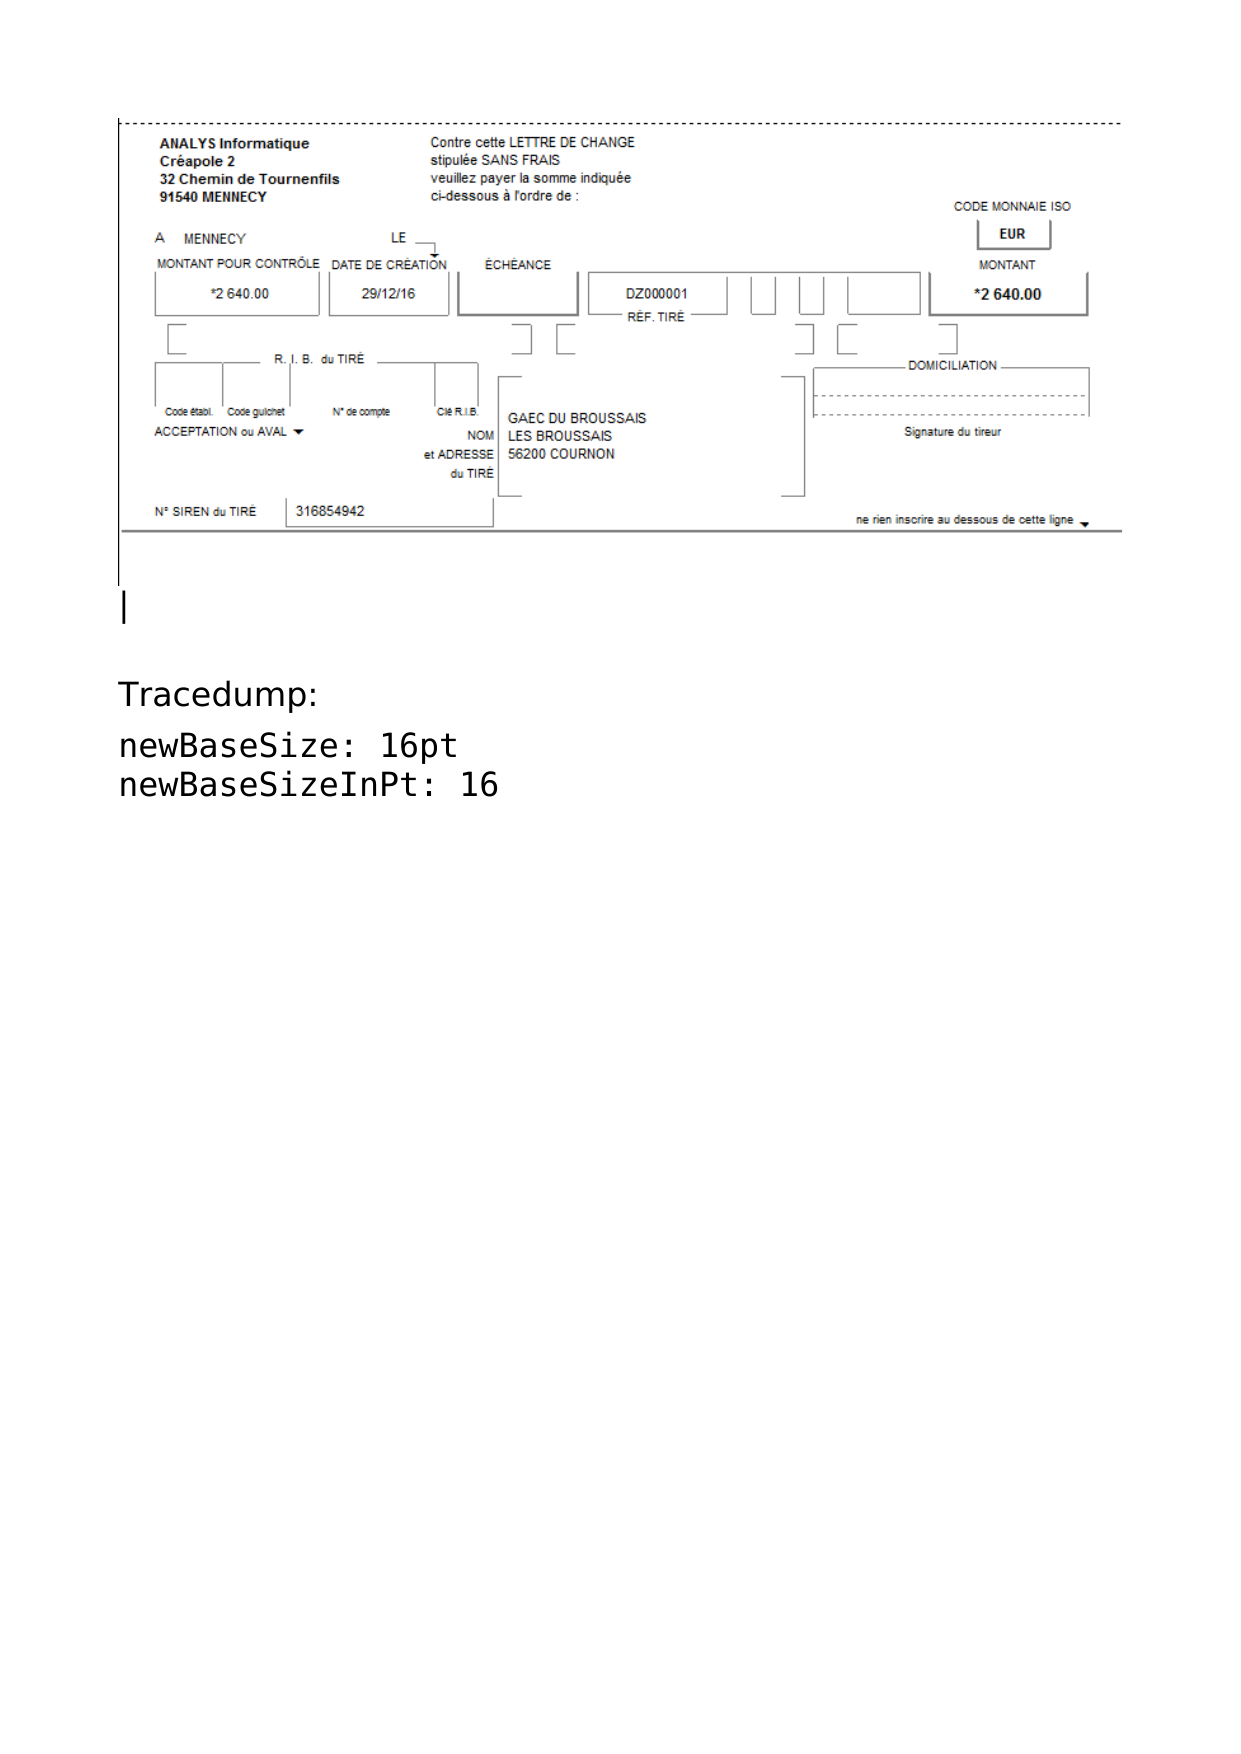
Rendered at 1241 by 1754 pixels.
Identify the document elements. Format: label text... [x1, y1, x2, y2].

text newBaseSize: 16pt newBaseSizeInPt: 16 [118, 727, 1122, 804]
text | [118, 586, 1122, 624]
picture [118, 118, 1123, 586]
text Tracedump: [118, 636, 1122, 714]
